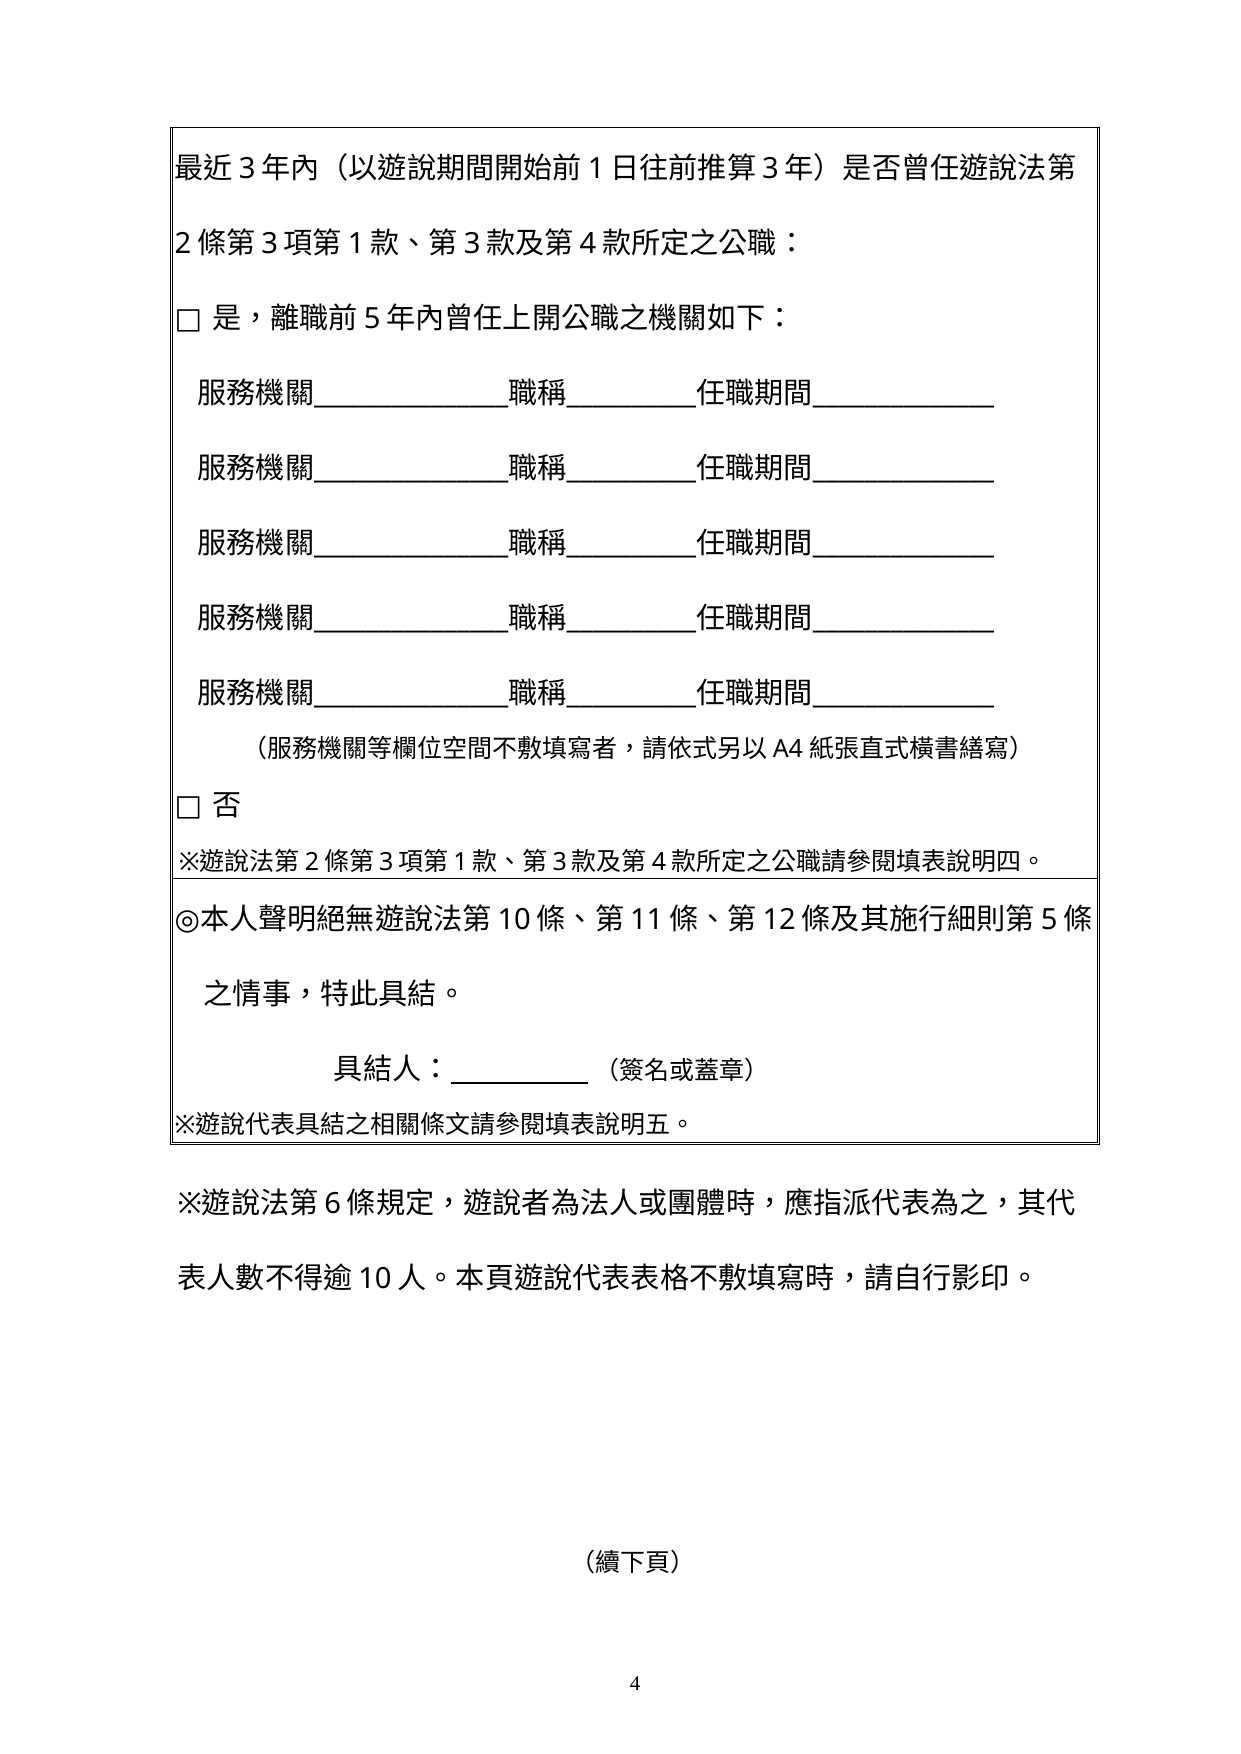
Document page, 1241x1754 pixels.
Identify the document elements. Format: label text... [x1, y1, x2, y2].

text [480, 1535, 771, 1587]
text ※遊說法第6條規定，遊說者為法人或團體時，應指派代表為之，其代表人數不得逾10人。本頁遊說代表表格不敷填寫時，請自行影印。 [177, 1163, 1092, 1313]
text （續下頁） [495, 1543, 756, 1579]
table_cell 最近3年內（以遊說期間開始前1日往前推算3年）是否曾任遊說法第2條第3項第1款、第3款及第4款所定之公職： 是，離職前5年內曾任上開公職之機關如下： 服務機關_______________職稱__________任職期間______________ 服務機關_______________職稱__________任職期間______________ 服務機關_______________職稱__________任職期間______________ 服務機關_______________職稱__________任職期間______________ 服務機關_______________職稱__________任職期間______________ （服務機關等欄位空間不敷填寫者，請依式另以A4 紙張直式橫書繕寫） 否 ※遊說法第2條第3項第1款、第3款及第4款所定之公職請參閱填表說明四。 [173, 128, 1097, 878]
table_cell ◎本人聲明絕無遊說法第10條、第11條、第12條及其施行細則第5條之情事，特此具結。 具結人： （簽名或蓋章） ※遊說代表具結之相關條文請參閱填表說明五。 [173, 879, 1097, 1142]
